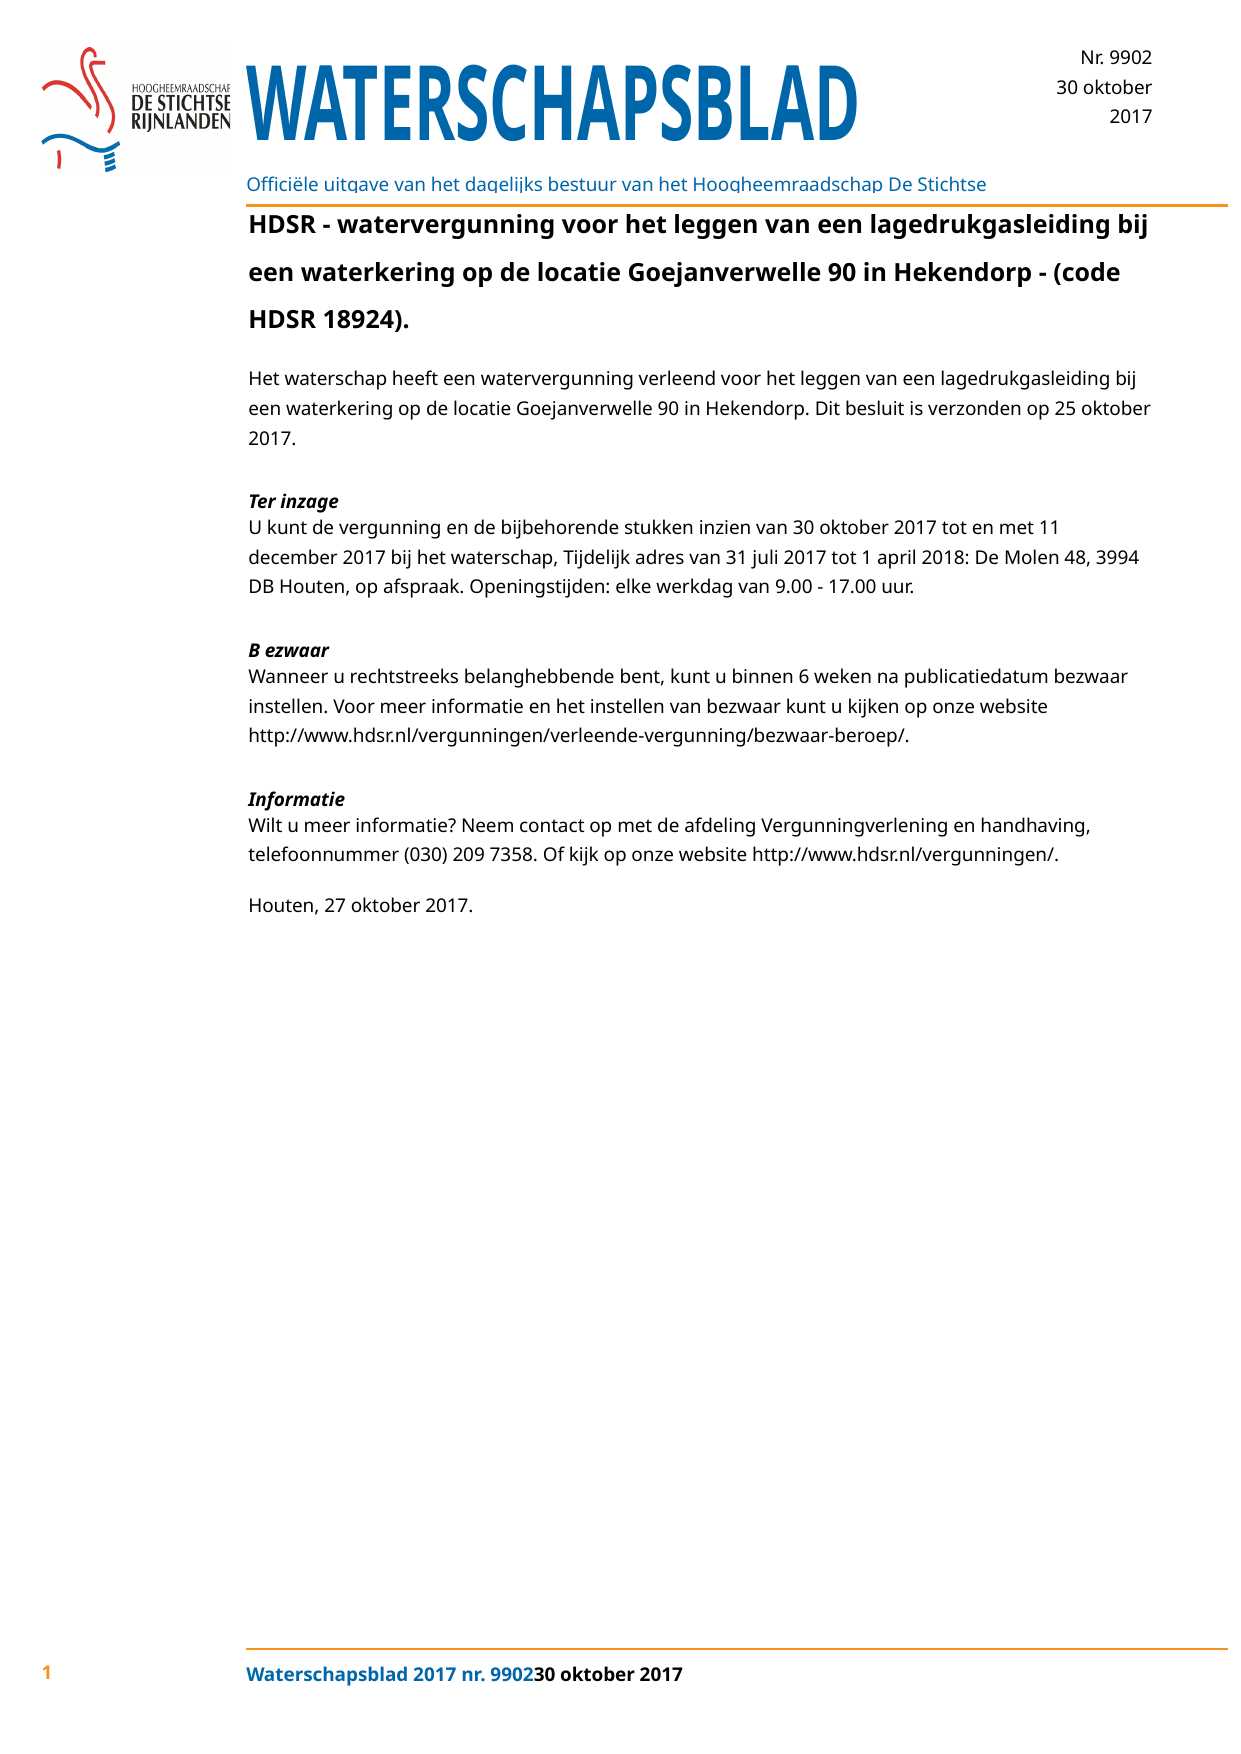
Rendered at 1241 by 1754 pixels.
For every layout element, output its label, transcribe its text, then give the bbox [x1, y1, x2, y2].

text Het waterschap heeft een watervergunning verleend voor het leggen van een lagedrukgasleiding bij een waterkering op de locatie Goejanverwelle 90 in Hekendorp. Dit besluit is verzonden op 25 oktober 2017. [248, 366, 1152, 450]
text Ter inzage [248, 489, 1152, 514]
text HDSR - watervergunning voor het leggen van een lagedrukgasleiding bij een waterkering op de locatie Goejanverwelle 90 in Hekendorp - (code HDSR 18924). [248, 207, 1152, 336]
text Wilt u meer informatie? Neem contact op met de afdeling Vergunningverlening en handhaving, telefoonnummer (030) 209 7358. Of kijk op onze website http://www.hdsr.nl/vergunningen/. [248, 812, 1152, 867]
picture [41, 47, 231, 172]
text B ezwaar [248, 637, 1152, 663]
text Houten, 27 oktober 2017. [248, 892, 1152, 918]
text U kunt de vergunning en de bijbehorende stukken inzien van 30 oktober 2017 tot en met 11 december 2017 bij het waterschap, Tijdelijk adres van 31 juli 2017 tot 1 april 2018: De Molen 48, 3994 DB Houten, op afspraak. Openingstijden: elke werkdag van 9.00 - 17.00 uur. [248, 514, 1152, 599]
text Wanneer u rechtstreeks belanghebbende bent, kunt u binnen 6 weken na publicatiedatum bezwaar instellen. Voor meer informatie en het instellen van bezwaar kunt u kijken op onze website http://www.hdsr.nl/vergunningen/verleende-vergunning/bezwaar-beroep/. [248, 663, 1152, 748]
text Informatie [248, 786, 1152, 812]
